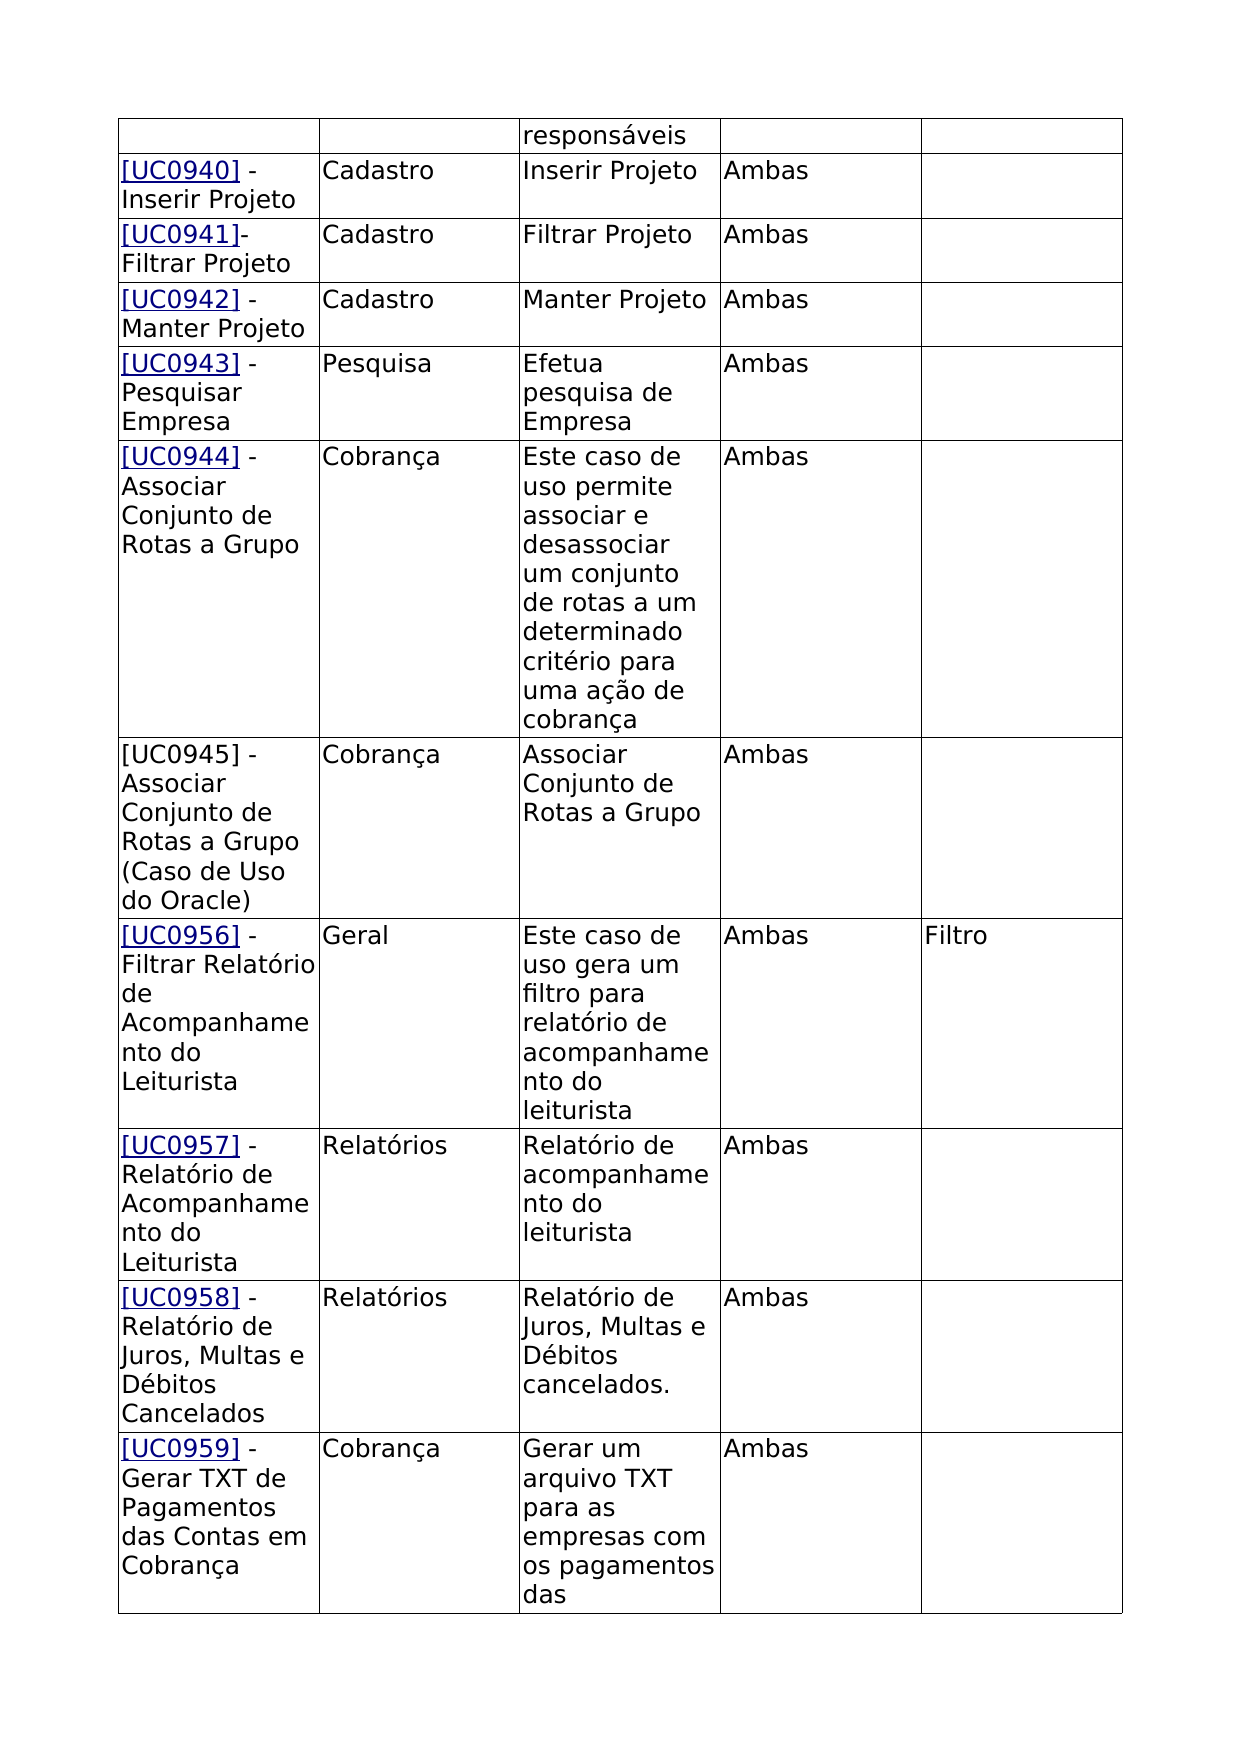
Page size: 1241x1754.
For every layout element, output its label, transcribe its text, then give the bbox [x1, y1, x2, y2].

table_cell [UC0957] - Relatório de Acompanhamento do Leiturista [119, 1129, 319, 1280]
table_cell [UC0944] - Associar Conjunto de Rotas a Grupo [119, 441, 319, 737]
table_cell Filtrar Projeto [520, 219, 720, 282]
table_cell Pesquisa [320, 347, 519, 439]
table_cell [922, 219, 1122, 282]
table_cell [UC0940] - Inserir Projeto [119, 154, 319, 217]
table_cell Cadastro [320, 283, 519, 346]
table_cell [721, 119, 921, 153]
table_cell Relatório de Juros, Multas e Débitos cancelados. [520, 1281, 720, 1432]
table_cell [119, 119, 319, 153]
table_cell responsáveis [520, 119, 720, 153]
table_cell Efetua pesquisa de Empresa [520, 347, 720, 439]
table_cell Ambas [721, 283, 921, 346]
table_cell [922, 154, 1122, 217]
table_cell Cobrança [320, 1433, 519, 1613]
table_cell Associar Conjunto de Rotas a Grupo [520, 738, 720, 918]
table_cell [922, 347, 1122, 439]
table_cell [922, 1129, 1122, 1280]
table_cell [UC0956] - Filtrar Relatório de Acompanhamento do Leiturista [119, 919, 319, 1128]
table_cell [320, 119, 519, 153]
table_cell Relatórios [320, 1129, 519, 1280]
table_cell Manter Projeto [520, 283, 720, 346]
table_cell Ambas [721, 738, 921, 918]
table_cell Ambas [721, 1433, 921, 1613]
table_cell Ambas [721, 1129, 921, 1280]
table_cell Ambas [721, 347, 921, 439]
table_cell [UC0943] - Pesquisar Empresa [119, 347, 319, 439]
table_cell [UC0942] - Manter Projeto [119, 283, 319, 346]
table_cell Ambas [721, 154, 921, 217]
table_cell Ambas [721, 219, 921, 282]
table_cell Cadastro [320, 154, 519, 217]
table_cell Geral [320, 919, 519, 1128]
table_cell [UC0945] - Associar Conjunto de Rotas a Grupo (Caso de Uso do Oracle) [119, 738, 319, 918]
table_cell Relatório de acompanhamento do leiturista [520, 1129, 720, 1280]
table_cell [922, 1433, 1122, 1613]
table_cell Este caso de uso permite associar e desassociar um conjunto de rotas a um determinado critério para uma ação de cobrança [520, 441, 720, 737]
table_cell Ambas [721, 1281, 921, 1432]
table_cell Ambas [721, 441, 921, 737]
table_cell [922, 119, 1122, 153]
table_cell [UC0958] - Relatório de Juros, Multas e Débitos Cancelados [119, 1281, 319, 1432]
table_cell [922, 738, 1122, 918]
table_cell Inserir Projeto [520, 154, 720, 217]
table_cell Este caso de uso gera um filtro para relatório de acompanhamento do leiturista [520, 919, 720, 1128]
table_cell Cadastro [320, 219, 519, 282]
table_cell [922, 441, 1122, 737]
table_cell Gerar um arquivo TXT para as empresas com os pagamentos das [520, 1433, 720, 1613]
table_cell [UC0959] - Gerar TXT de Pagamentos das Contas em Cobrança [119, 1433, 319, 1613]
table_cell Cobrança [320, 441, 519, 737]
table_cell [922, 283, 1122, 346]
table_cell Relatórios [320, 1281, 519, 1432]
table_cell Filtro [922, 919, 1122, 1128]
table_cell [922, 1281, 1122, 1432]
table_cell [UC0941]- Filtrar Projeto [119, 219, 319, 282]
table_cell Ambas [721, 919, 921, 1128]
table_cell Cobrança [320, 738, 519, 918]
